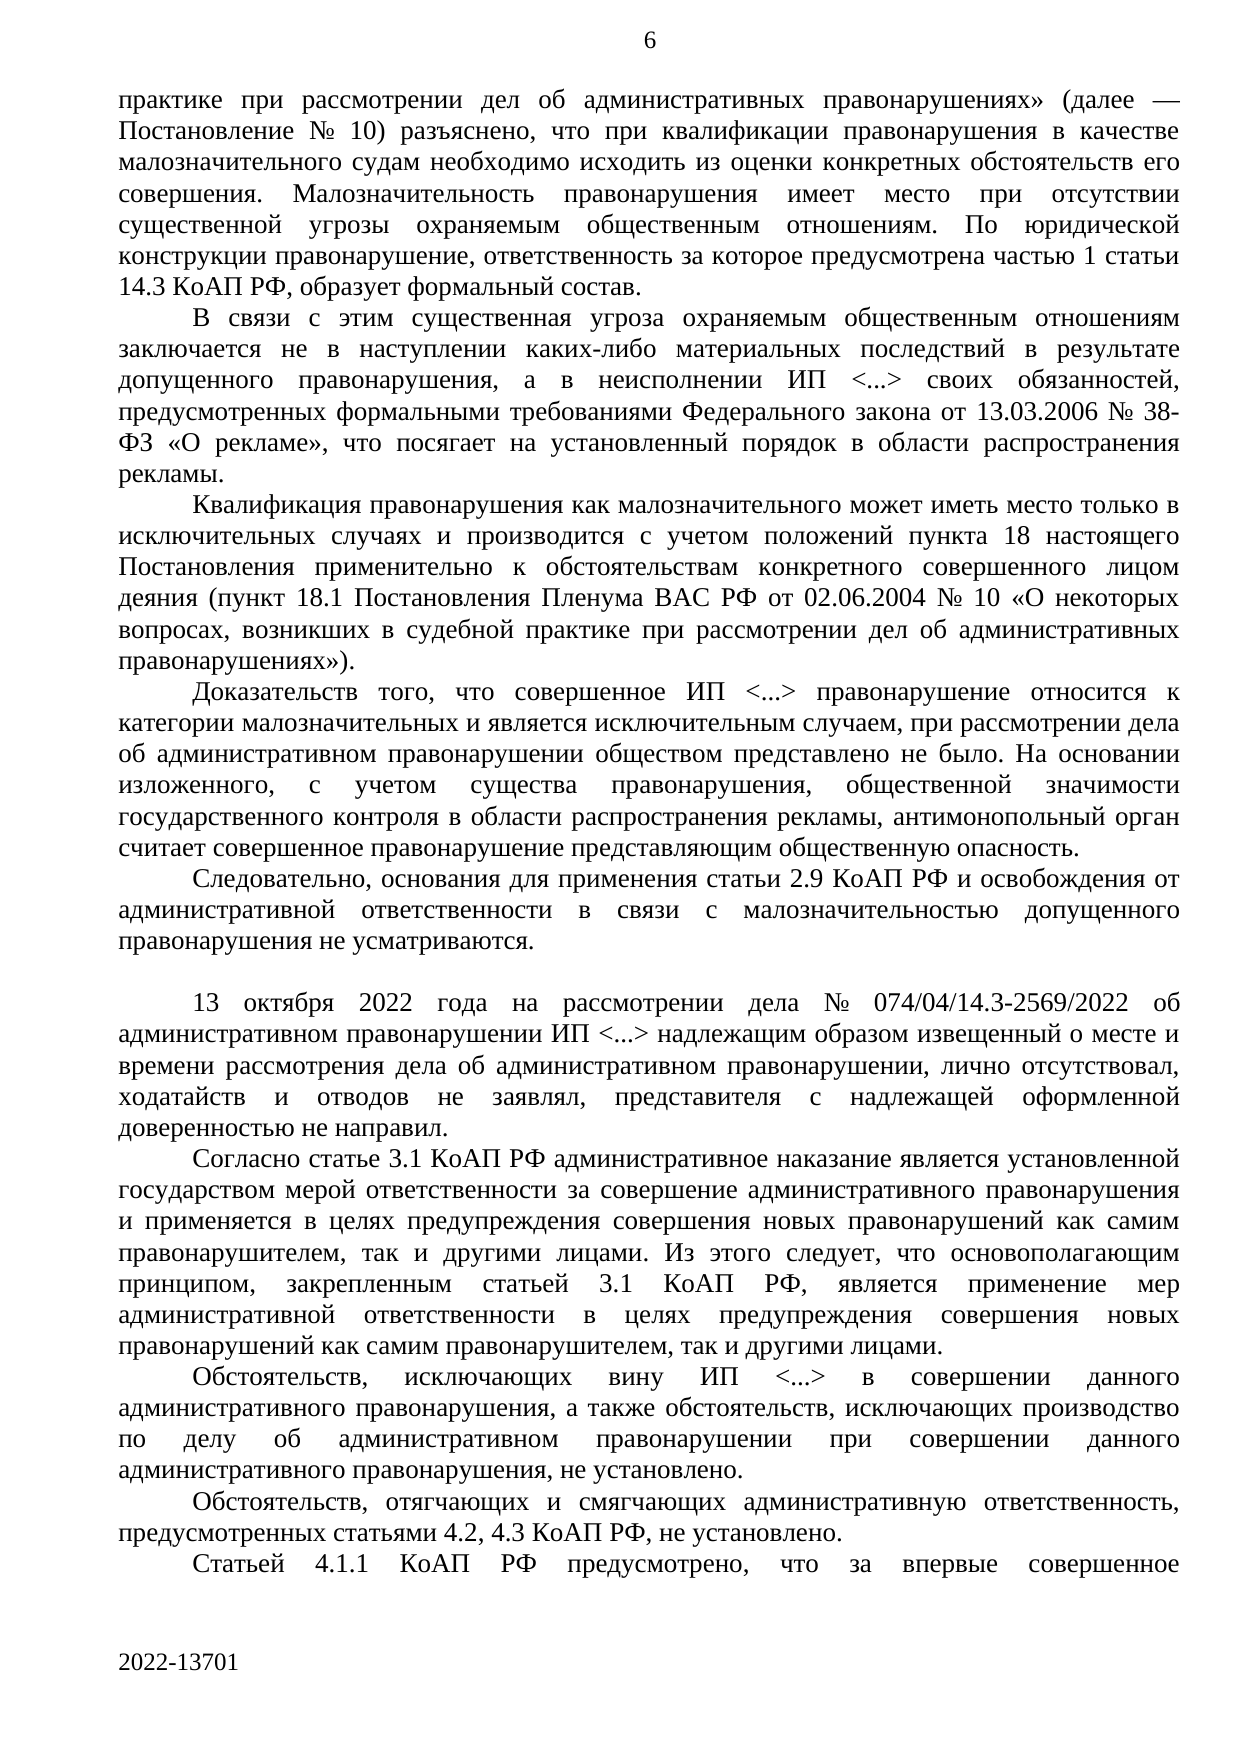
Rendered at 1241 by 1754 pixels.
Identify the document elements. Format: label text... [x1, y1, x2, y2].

text 13 октября 2022 года на рассмотрении дела № 074/04/14.3-2569/2022 об административном правонарушении ИП <...> надлежащим образом извещенный о месте и времени рассмотрения дела об административном правонарушении, лично отсутствовал, ходатайств и отводов не заявлял, представителя с надлежащей оформленной доверенностью не направил. [118, 986, 1181, 1142]
text Согласно статье 3.1 КоАП РФ административное наказание является установленной государством мерой ответственности за совершение административного правонарушения и применяется в целях предупреждения совершения новых правонарушений как самим правонарушителем, так и другими лицами. Из этого следует, что основополагающим принципом, закрепленным статьей 3.1 КоАП РФ, является применение мер административной ответственности в целях предупреждения совершения новых правонарушений как самим правонарушителем, так и другими лицами. [118, 1142, 1181, 1360]
text Квалификация правонарушения как малозначительного может иметь место только в исключительных случаях и производится с учетом положений пункта 18 настоящего Постановления применительно к обстоятельствам конкретного совершенного лицом деяния (пункт 18.1 Постановления Пленума ВАС РФ от 02.06.2004 № 10 «О некоторых вопросах, возникших в судебной практике при рассмотрении дел об административных правонарушениях»). [118, 488, 1181, 675]
text Следовательно, основания для применения статьи 2.9 КоАП РФ и освобождения от административной ответственности в связи с малозначительностью допущенного правонарушения не усматриваются. [118, 862, 1181, 955]
text Доказательств того, что совершенное ИП <...> правонарушение относится к категории малозначительных и является исключительным случаем, при рассмотрении дела об административном правонарушении обществом представлено не было. На основании изложенного, с учетом существа правонарушения, общественной значимости государственного контроля в области распространения рекламы, антимонопольный орган считает совершенное правонарушение представляющим общественную опасность. [118, 675, 1181, 862]
text Обстоятельств, исключающих вину ИП <...> в совершении данного административного правонарушения, а также обстоятельств, исключающих производство по делу об административном правонарушении при совершении данного административного правонарушения, не установлено. [118, 1360, 1181, 1485]
text практике при рассмотрении дел об административных правонарушениях» (далее — Постановление № 10) разъяснено, что при квалификации правонарушения в качестве малозначительного судам необходимо исходить из оценки конкретных обстоятельств его совершения. Малозначительность правонарушения имеет место при отсутствии существенной угрозы охраняемым общественным отношениям. По юридической конструкции правонарушение, ответственность за которое предусмотрена частью 1 статьи 14.3 КоАП РФ, образует формальный состав. [118, 83, 1181, 301]
text Обстоятельств, отягчающих и смягчающих административную ответственность, предусмотренных статьями 4.2, 4.3 КоАП РФ, не установлено. [118, 1485, 1181, 1547]
text В связи с этим существенная угроза охраняемым общественным отношениям заключается не в наступлении каких-либо материальных последствий в результате допущенного правонарушения, а в неисполнении ИП <...> своих обязанностей, предусмотренных формальными требованиями Федерального закона от 13.03.2006 № 38-ФЗ «О рекламе», что посягает на установленный порядок в области распространения рекламы. [118, 301, 1181, 488]
text Статьей 4.1.1 КоАП РФ предусмотрено, что за впервые совершенное [118, 1547, 1181, 1578]
